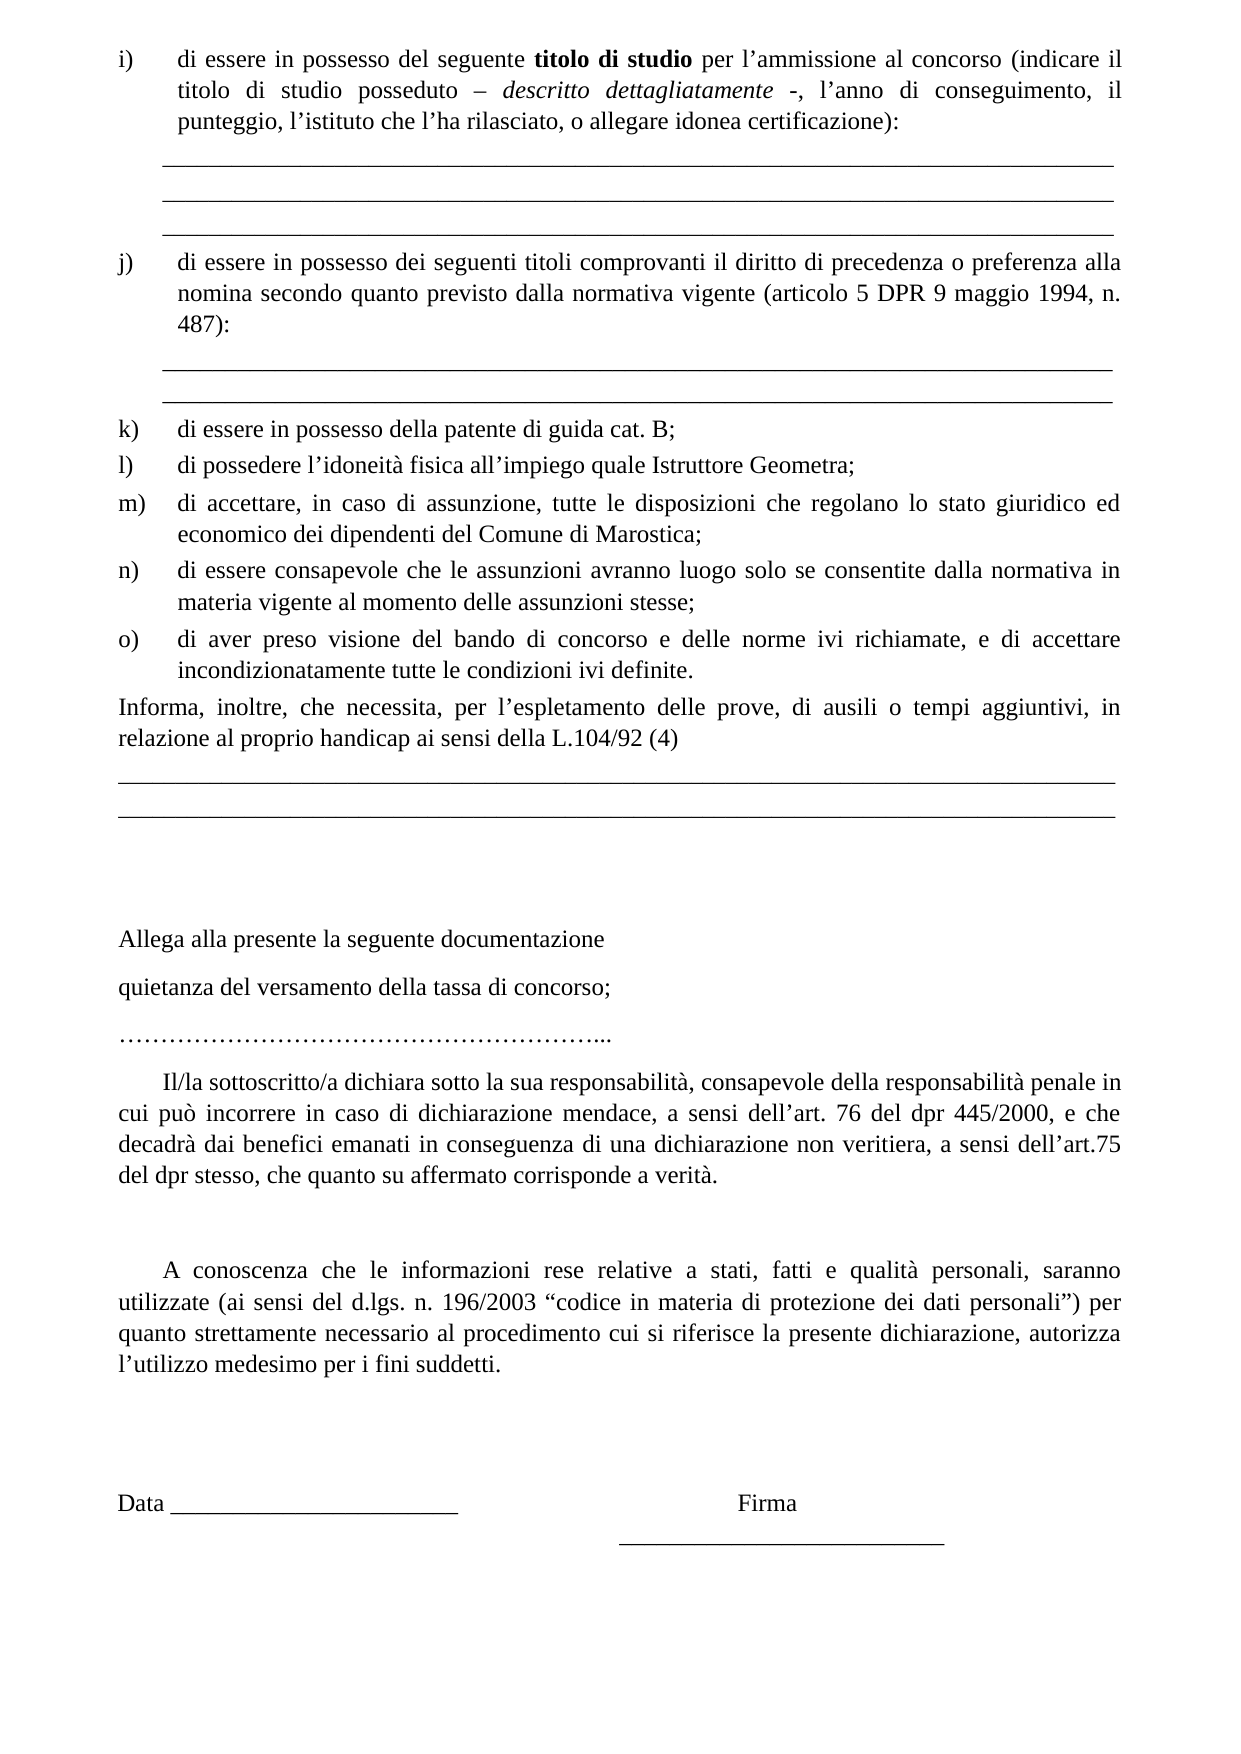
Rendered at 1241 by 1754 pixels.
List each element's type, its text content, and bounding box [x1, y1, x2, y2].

list di accettare, in caso di assunzione, tutte le disposizioni che regolano lo stato giuridico ed economico dei dipendenti del Comune di Marostica; [118, 488, 1122, 547]
text Informa, inoltre, che necessita, per l’espletamento delle prove, di ausili o tempi aggiuntivi, in relazione al proprio handicap ai sensi della L.104/92 (4) [118, 692, 1122, 751]
text quietanza del versamento della tassa di concorso; [118, 972, 1122, 1000]
text Il/la sottoscritto/a dichiara sotto la sua responsabilità, consapevole della responsabilità penale in cui può incorrere in caso di dichiarazione mendace, a sensi dell’art. 76 del dpr 445/2000, e che decadrà dai benefici emanati in conseguenza di una dichiarazione non veritiera, a sensi dell’art.75 del dpr stesso, che quanto su affermato corrisponde a verità. [118, 1067, 1122, 1189]
text _______________________________________________________________________________________ [118, 794, 1122, 820]
list ___________________________________________________________________________________ [162, 143, 1122, 170]
table_header Data _______________________ [110, 1440, 619, 1564]
list di aver preso visione del bando di concorso e delle norme ivi richiamate, e di accettare incondizionatamente tutte le condizioni ivi definite. [118, 624, 1122, 683]
list di essere consapevole che le assunzioni avranno luogo solo se consentite dalla normativa in materia vigente al momento delle assunzioni stesse; [118, 556, 1122, 615]
list ___________________________________________________________________________________ [162, 212, 1122, 238]
list di essere in possesso della patente di guida cat. B; [118, 414, 1122, 442]
list di possedere l’idoneità fisica all’impiego quale Istruttore Geometra; [118, 451, 1122, 479]
text A conoscenza che le informazioni rese relative a stati, fatti e qualità personali, saranno utilizzate (ai sensi del d.lgs. n. 196/2003 “codice in materia di protezione dei dati personali”) per quanto strettamente necessario al procedimento cui si riferisce la presente dichiarazione, autorizza l’utilizzo medesimo per i fini suddetti. [118, 1256, 1122, 1377]
list di essere in possesso dei seguenti titoli comprovanti il diritto di precedenza o preferenza alla nomina secondo quanto previsto dalla normativa vigente (articolo 5 DPR 9 maggio 1994, n. 487): [118, 247, 1122, 337]
text Allega alla presente la seguente documentazione [118, 924, 1122, 953]
table_header Firma __________________________ [619, 1440, 1128, 1564]
list ___________________________________________________________________________________ [162, 178, 1122, 204]
text _______________________________________________________________________________________ [118, 760, 1122, 786]
text …………………………………………………... [118, 1019, 1122, 1048]
list ________________________________________________________________________________________________________________________________________________________ [118, 346, 1122, 405]
list di essere in possesso del seguente titolo di studio per l’ammissione al concorso (indicare il titolo di studio posseduto – descritto dettagliatamente -, l’anno di conseguimento, il punteggio, l’istituto che l’ha rilasciato, o allegare idonea certificazione): [118, 44, 1122, 135]
